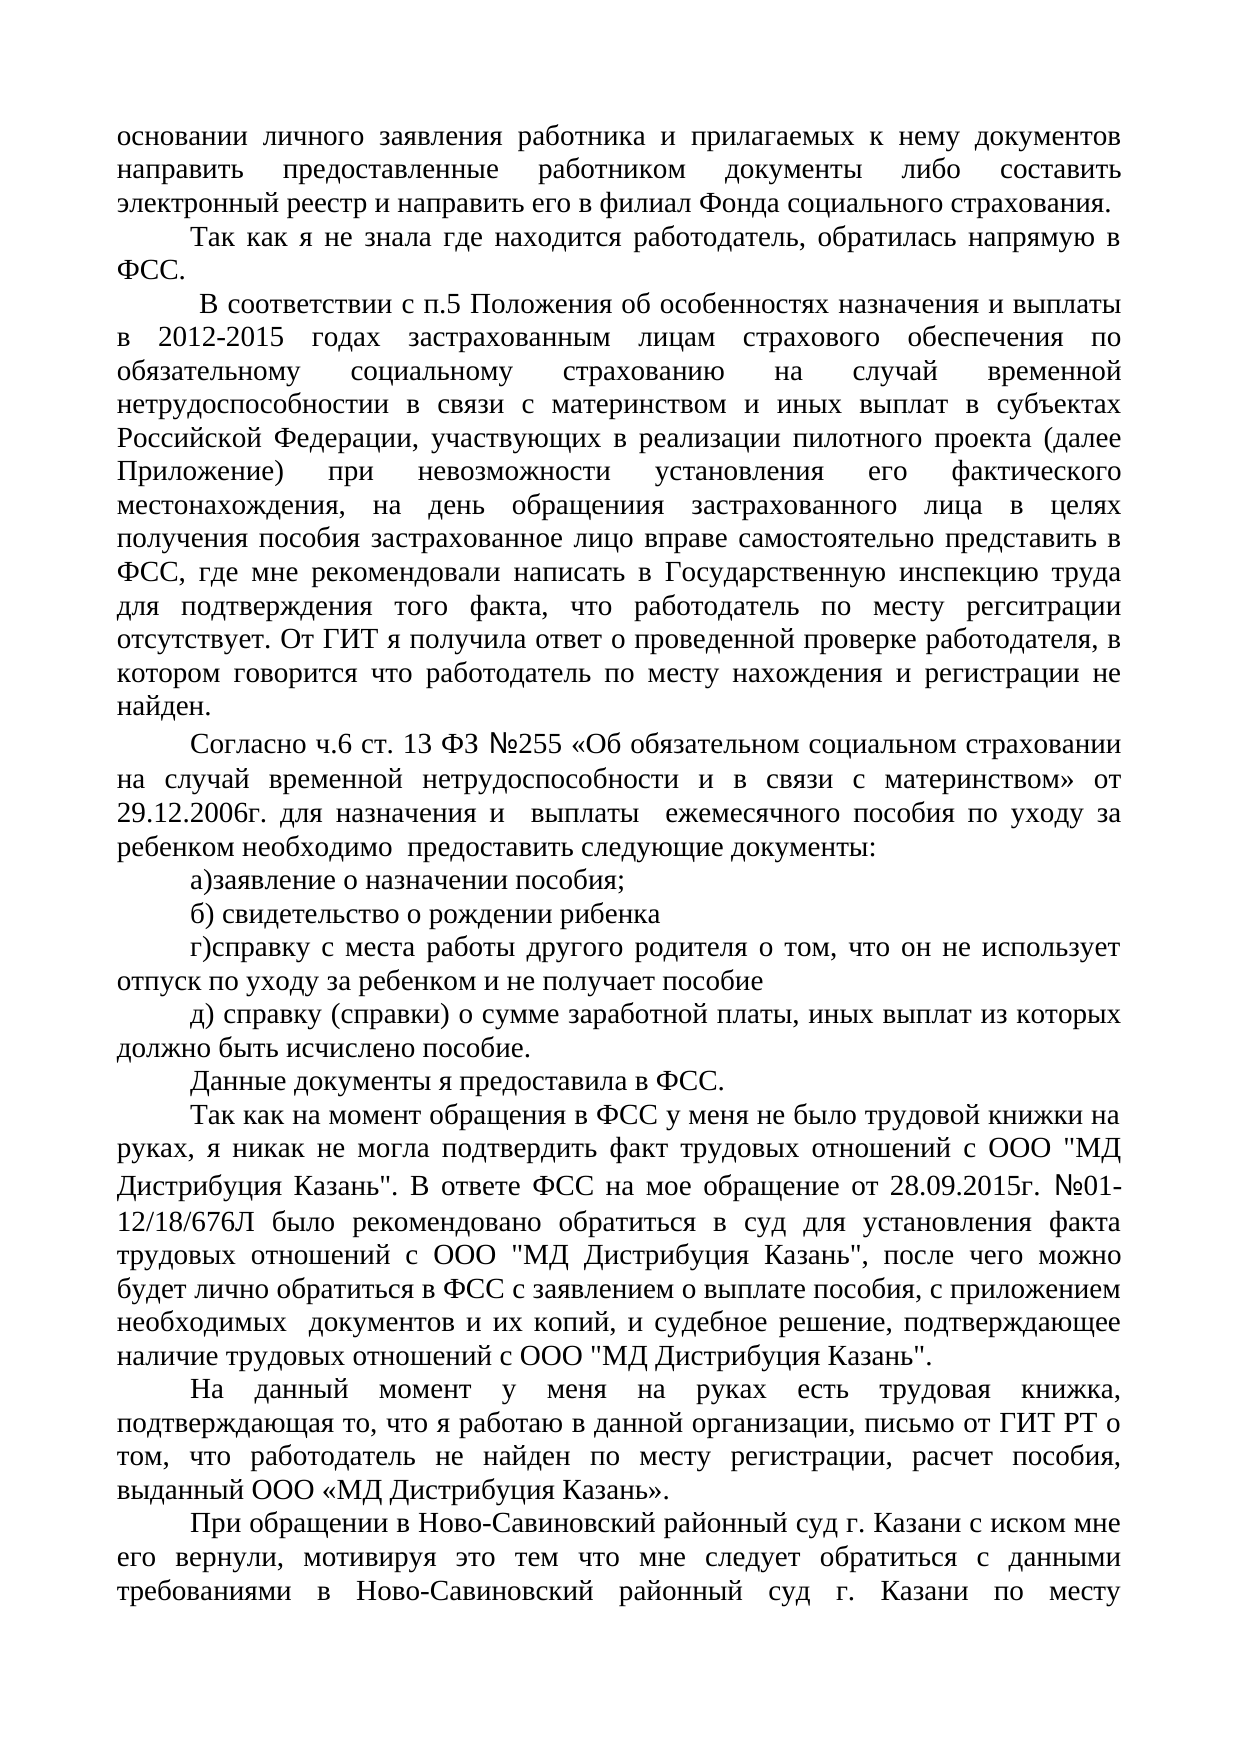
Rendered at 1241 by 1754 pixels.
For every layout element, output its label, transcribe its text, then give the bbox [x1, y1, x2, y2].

text основании личного заявления работника и прилагаемых к нему документов направить предоставленные работником документы либо составить электронный реестр и направить его в филиал Фонда социального страхования. [117, 118, 1122, 219]
text б) свидетельство о рождении рибенка [117, 896, 1122, 929]
text Данные документы я предоставила в ФСС. [117, 1063, 1122, 1097]
text а)заявление о назначении пособия; [117, 862, 1122, 896]
text В соответствии с п.5 Положения об особенностях назначения и выплаты в 2012-2015 годах застрахованным лицам страхового обеспечения по обязательному социальному страхованию на случай временной нетрудоспособностии в связи с материнством и иных выплат в субъектах Российской Федерации, участвующих в реализации пилотного проекта (далее Приложение) при невозможности установления его фактического местонахождения, на день обращениия застрахованного лица в целях получения пособия застрахованное лицо вправе самостоятельно представить в ФСС, где мне рекомендовали написать в Государственную инспекцию труда для подтверждения того факта, что работодатель по месту регситрации отсутствует. От ГИТ я получила ответ о проведенной проверке работодателя, в котором говорится что работодатель по месту нахождения и регистрации не найден. [117, 286, 1122, 722]
text Согласно ч.6 ст. 13 ФЗ №255 «Об обязательном социальном страховании на случай временной нетрудоспособности и в связи с материнством» от 29.12.2006г. для назначения и выплаты ежемесячного пособия по уходу за ребенком необходимо предоставить следующие документы: [117, 722, 1122, 862]
text д) справку (справки) о сумме заработной платы, иных выплат из которых должно быть исчислено пособие. [117, 996, 1122, 1063]
text Так как я не знала где находится работодатель, обратилась напрямую в ФСС. [117, 219, 1122, 286]
text г)справку с места работы другого родителя о том, что он не использует отпуск по уходу за ребенком и не получает пособие [117, 929, 1122, 996]
text На данный момент у меня на руках есть трудовая книжка, подтверждающая то, что я работаю в данной организации, письмо от ГИТ РТ о том, что работодатель не найден по месту регистрации, расчет пособия, выданный ООО «МД Дистрибуция Казань». [117, 1371, 1122, 1506]
text При обращении в Ново-Савиновский районный суд г. Казани с иском мне его вернули, мотивируя это тем что мне следует обратиться с данными требованиями в Ново-Савиновский районный суд г. Казани по месту [117, 1506, 1122, 1606]
text Так как на момент обращения в ФСС у меня не было трудовой книжки на руках, я никак не могла подтвердить факт трудовых отношений с ООО "МД Дистрибуция Казань". В ответе ФСС на мое обращение от 28.09.2015г. №01-12/18/676Л было рекомендовано обратиться в суд для установления факта трудовых отношений с ООО "МД Дистрибуция Казань", после чего можно будет лично обратиться в ФСС с заявлением о выплате пособия, с приложением необходимых документов и их копий, и судебное решение, подтверждающее наличие трудовых отношений с ООО "МД Дистрибуция Казань". [117, 1097, 1122, 1371]
